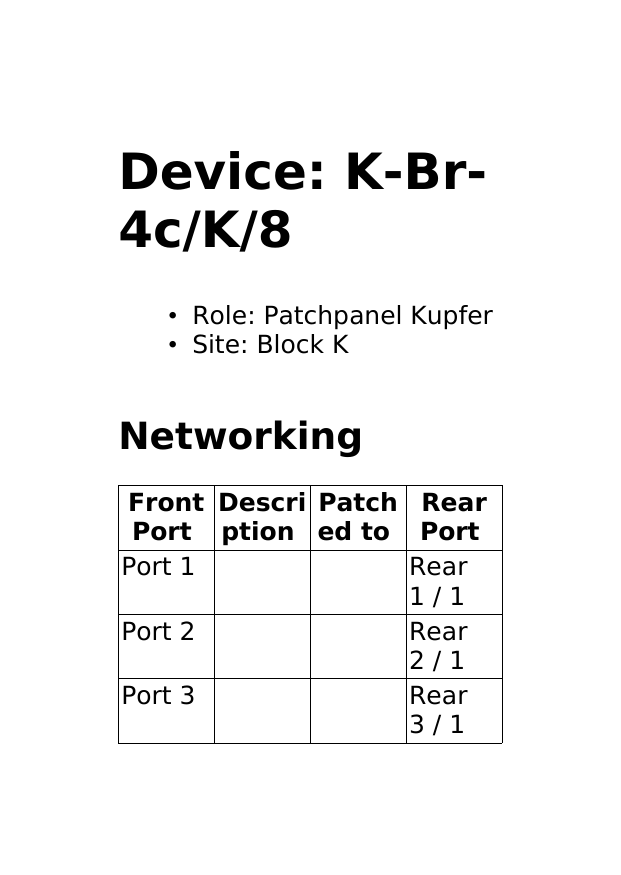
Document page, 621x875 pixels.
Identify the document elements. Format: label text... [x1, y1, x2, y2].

table_cell [311, 615, 406, 678]
table_cell Rear 1 / 1 [407, 551, 502, 614]
table_cell Port 3 [119, 679, 214, 742]
table_header Rear Port [407, 486, 502, 549]
table_cell [215, 679, 310, 742]
table_header Front Port [119, 486, 214, 549]
table_cell Port 1 [119, 551, 214, 614]
table_cell [311, 551, 406, 614]
table_cell [215, 615, 310, 678]
table_header Description [215, 486, 310, 549]
table_cell Port 2 [119, 615, 214, 678]
table_cell [311, 679, 406, 742]
list Role: Patchpanel Kupfer [177, 302, 502, 331]
table_cell Rear 3 / 1 [407, 679, 502, 742]
table_cell Rear 2 / 1 [407, 615, 502, 678]
table_header Patched to [311, 486, 406, 549]
subtitle Networking [118, 414, 502, 458]
list Site: Block K [177, 331, 502, 360]
subtitle Device: K-Br-4c/K/8 [118, 143, 502, 259]
table_cell [215, 551, 310, 614]
